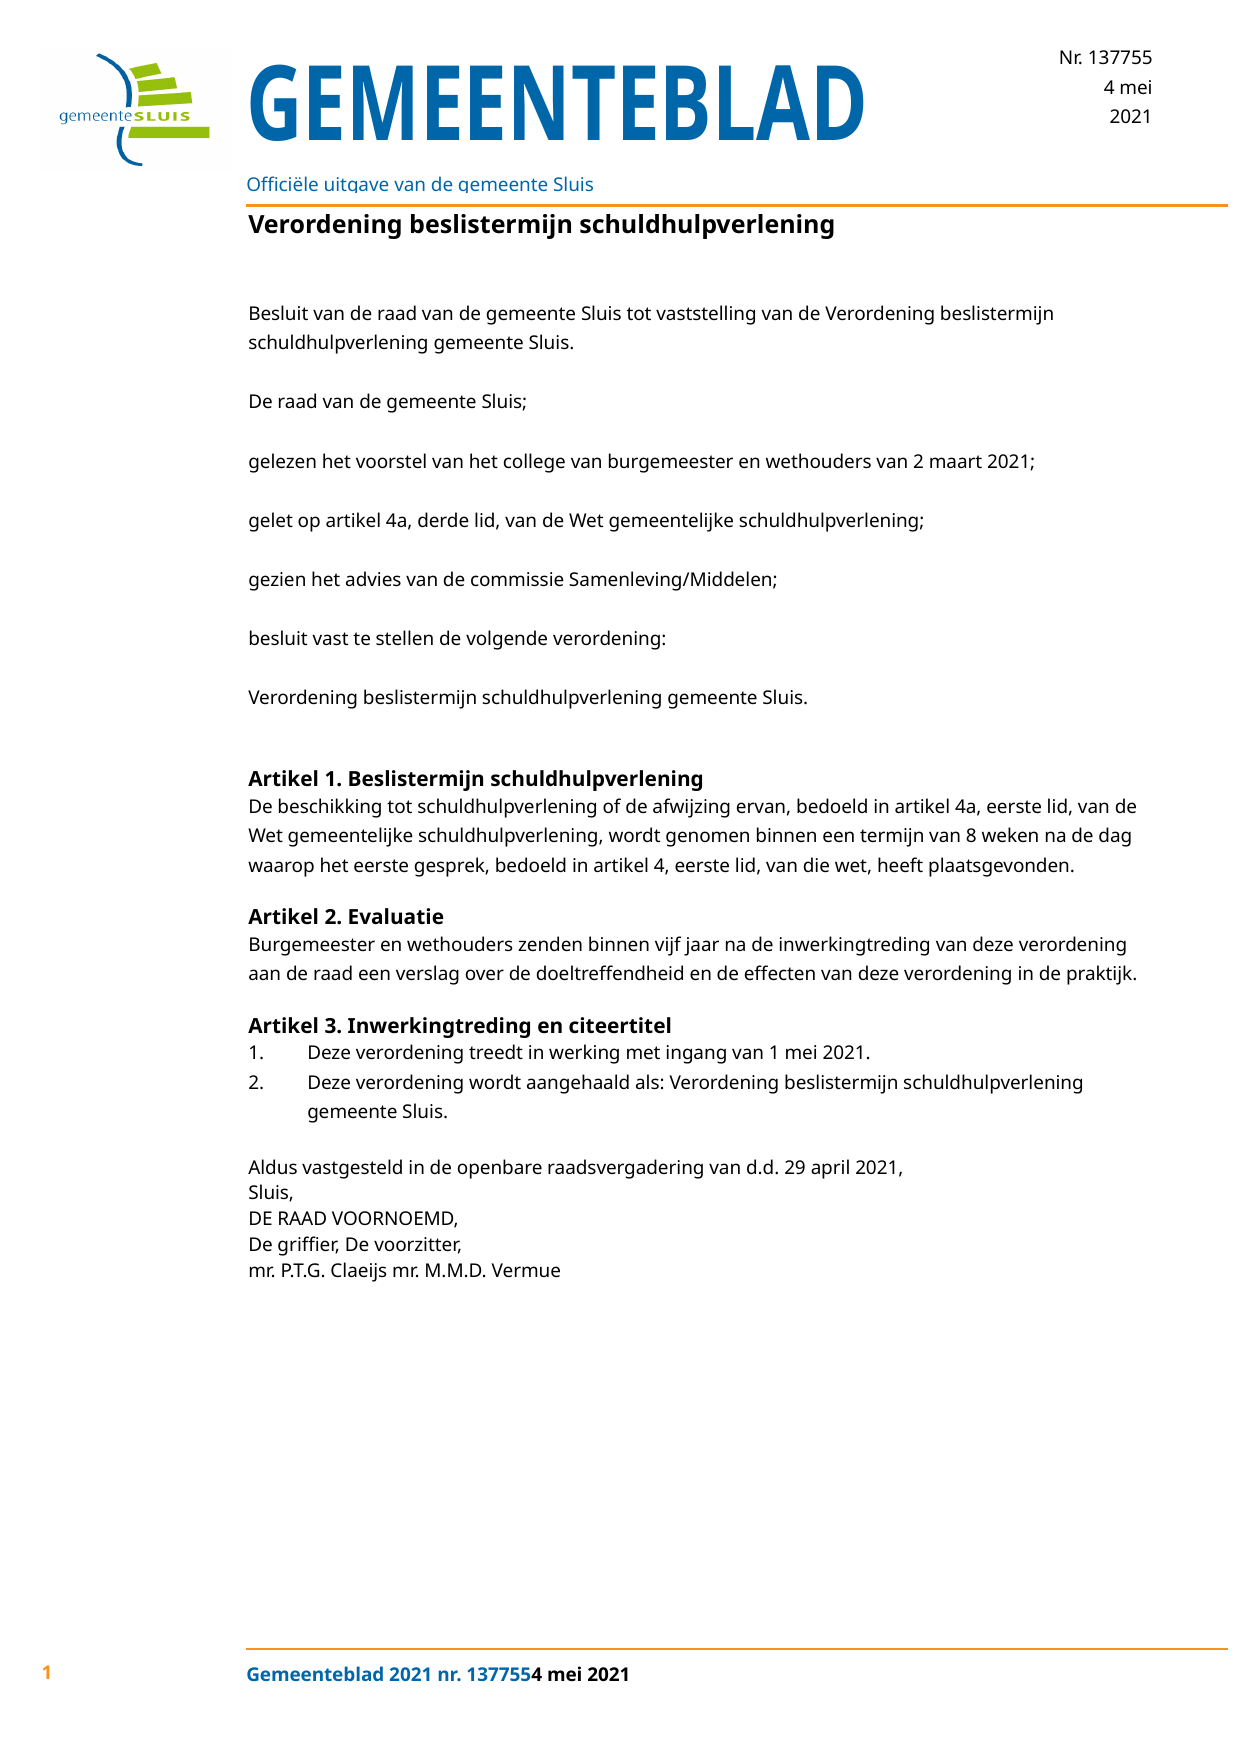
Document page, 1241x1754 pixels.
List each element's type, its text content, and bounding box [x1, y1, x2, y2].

picture [41, 47, 231, 172]
text De raad van de gemeente Sluis; [248, 389, 1152, 414]
list Deze verordening wordt aangehaald als: Verordening beslistermijn schuldhulpverlening gemeente Sluis. [248, 1069, 1152, 1124]
text gezien het advies van de commissie Samenleving/Middelen; [248, 566, 1152, 592]
text De griffier, De voorzitter, [248, 1231, 1152, 1257]
text De beschikking tot schuldhulpverlening of de afwijzing ervan, bedoeld in artikel 4a, eerste lid, van de Wet gemeentelijke schuldhulpverlening, wordt genomen binnen een termijn van 8 weken na de dag waarop het eerste gesprek, bedoeld in artikel 4, eerste lid, van die wet, heeft plaatsgevonden. [248, 793, 1152, 878]
text Verordening beslistermijn schuldhulpverlening gemeente Sluis. [248, 684, 1152, 710]
text Artikel 2. Evaluatie [248, 902, 1152, 931]
text Aldus vastgesteld in de openbare raadsvergadering van d.d. 29 april 2021, [248, 1154, 1152, 1179]
text Artikel 3. Inwerkingtreding en citeertitel [248, 1011, 1152, 1039]
text mr. P.T.G. Claeijs mr. M.M.D. Vermue [248, 1257, 1152, 1282]
text Burgemeester en wethouders zenden binnen vijf jaar na de inwerkingtreding van deze verordening aan de raad een verslag over de doeltreffendheid en de effecten van deze verordening in de praktijk. [248, 931, 1152, 986]
text besluit vast te stellen de volgende verordening: [248, 625, 1152, 651]
text Artikel 1. Beslistermijn schuldhulpverlening [248, 764, 1152, 793]
text Sluis, [248, 1179, 1152, 1205]
text Verordening beslistermijn schuldhulpverlening [248, 207, 1152, 241]
text gelezen het voorstel van het college van burgemeester en wethouders van 2 maart 2021; [248, 448, 1152, 473]
list Deze verordening treedt in werking met ingang van 1 mei 2021. [248, 1039, 1152, 1065]
text gelet op artikel 4a, derde lid, van de Wet gemeentelijke schuldhulpverlening; [248, 507, 1152, 533]
text Besluit van de raad van de gemeente Sluis tot vaststelling van de Verordening beslistermijn schuldhulpverlening gemeente Sluis. [248, 300, 1152, 355]
text DE RAAD VOORNOEMD, [248, 1205, 1152, 1231]
